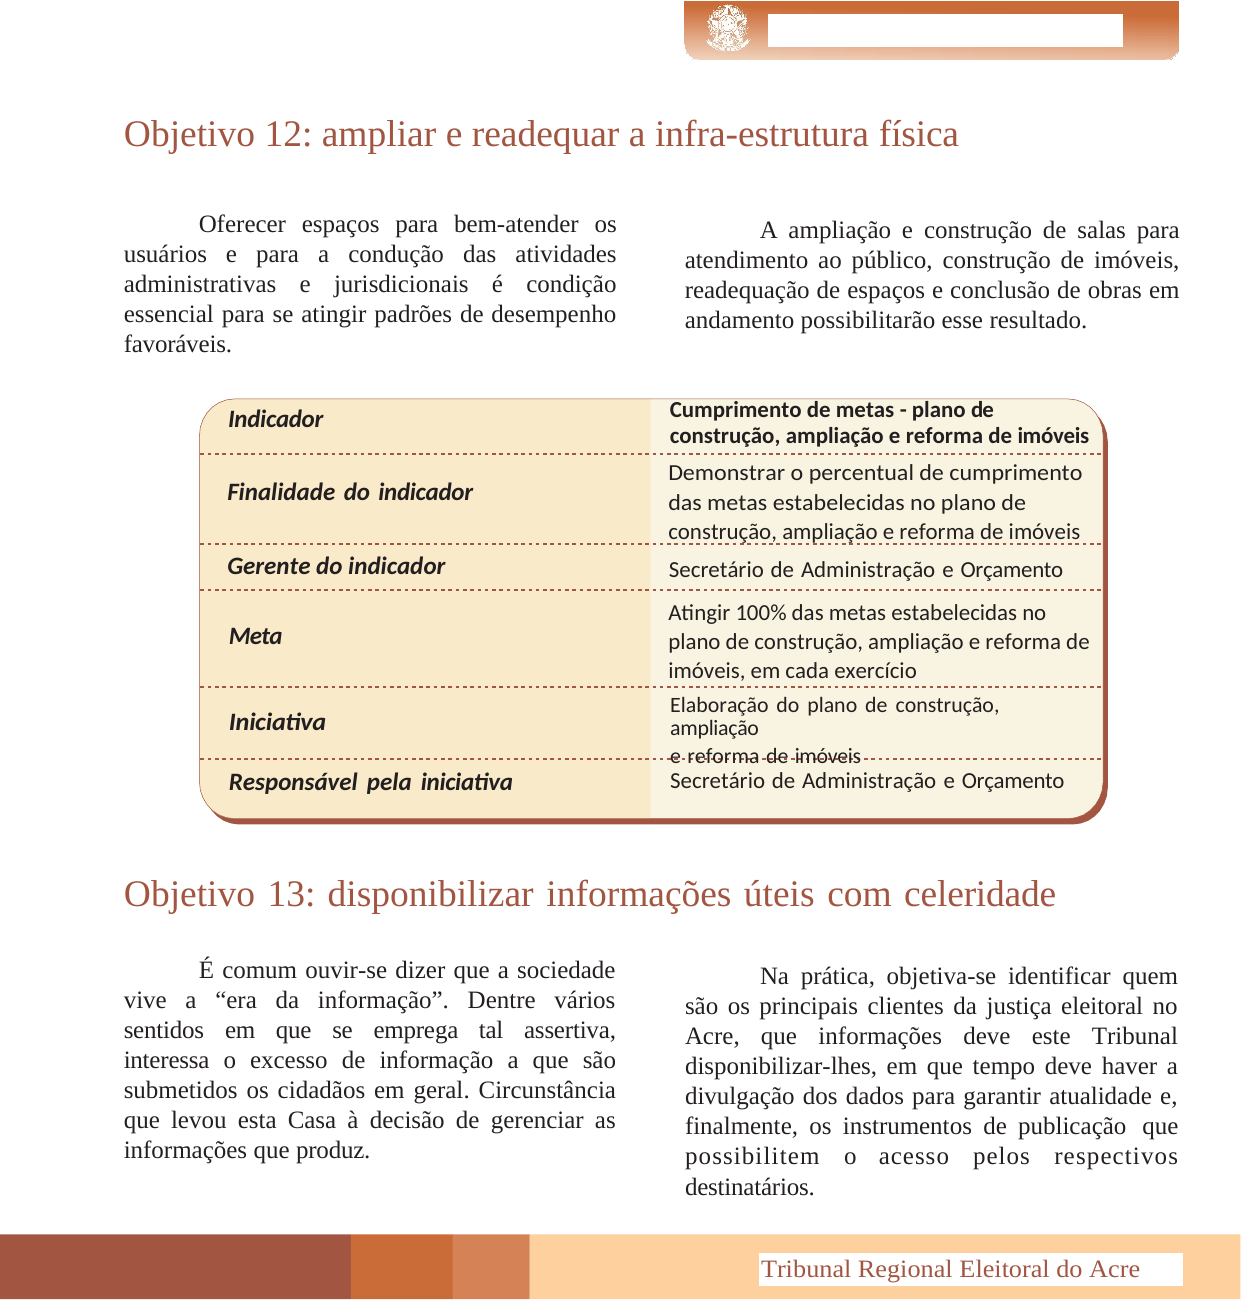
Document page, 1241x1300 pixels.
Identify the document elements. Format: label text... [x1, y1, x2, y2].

subtitle Objetivo 13: disponibilizar informações úteis com celeridade [124, 872, 1196, 915]
text A ampliação e construção de salas para atendimento ao público, construção de imóveis, readequação de espaços e conclusão de obras em andamento possibilitarão esse resultado. [684, 215, 1180, 334]
text É comum ouvir-se dizer que a sociedade vive a “era da informação”. Dentre vários sentidos em que se emprega tal assertiva, interessa o excesso de informação a que são submetidos os cidadãos em geral. Circunstância que levou esta Casa à decisão de gerenciar as informações que produz. [123, 955, 616, 1164]
subtitle Objetivo 12: ampliar e readequar a infra-estrutura física [124, 111, 1196, 154]
text Oferecer espaços para bem-atender os usuários e para a condução das atividades administrativas e jurisdicionais é condição essencial para se atingir padrões de desempenho favoráveis. [123, 209, 617, 358]
text Na prática, objetiva-se identificar quem são os principais clientes da justiça eleitoral no Acre, que informações deve este Tribunal disponibilizar-lhes, em que tempo deve haver a divulgação dos dados para garantir atualidade e, finalmente, os instrumentos de publicação que possibilitem o acesso pelos respectivos destinatários. [685, 961, 1178, 1200]
